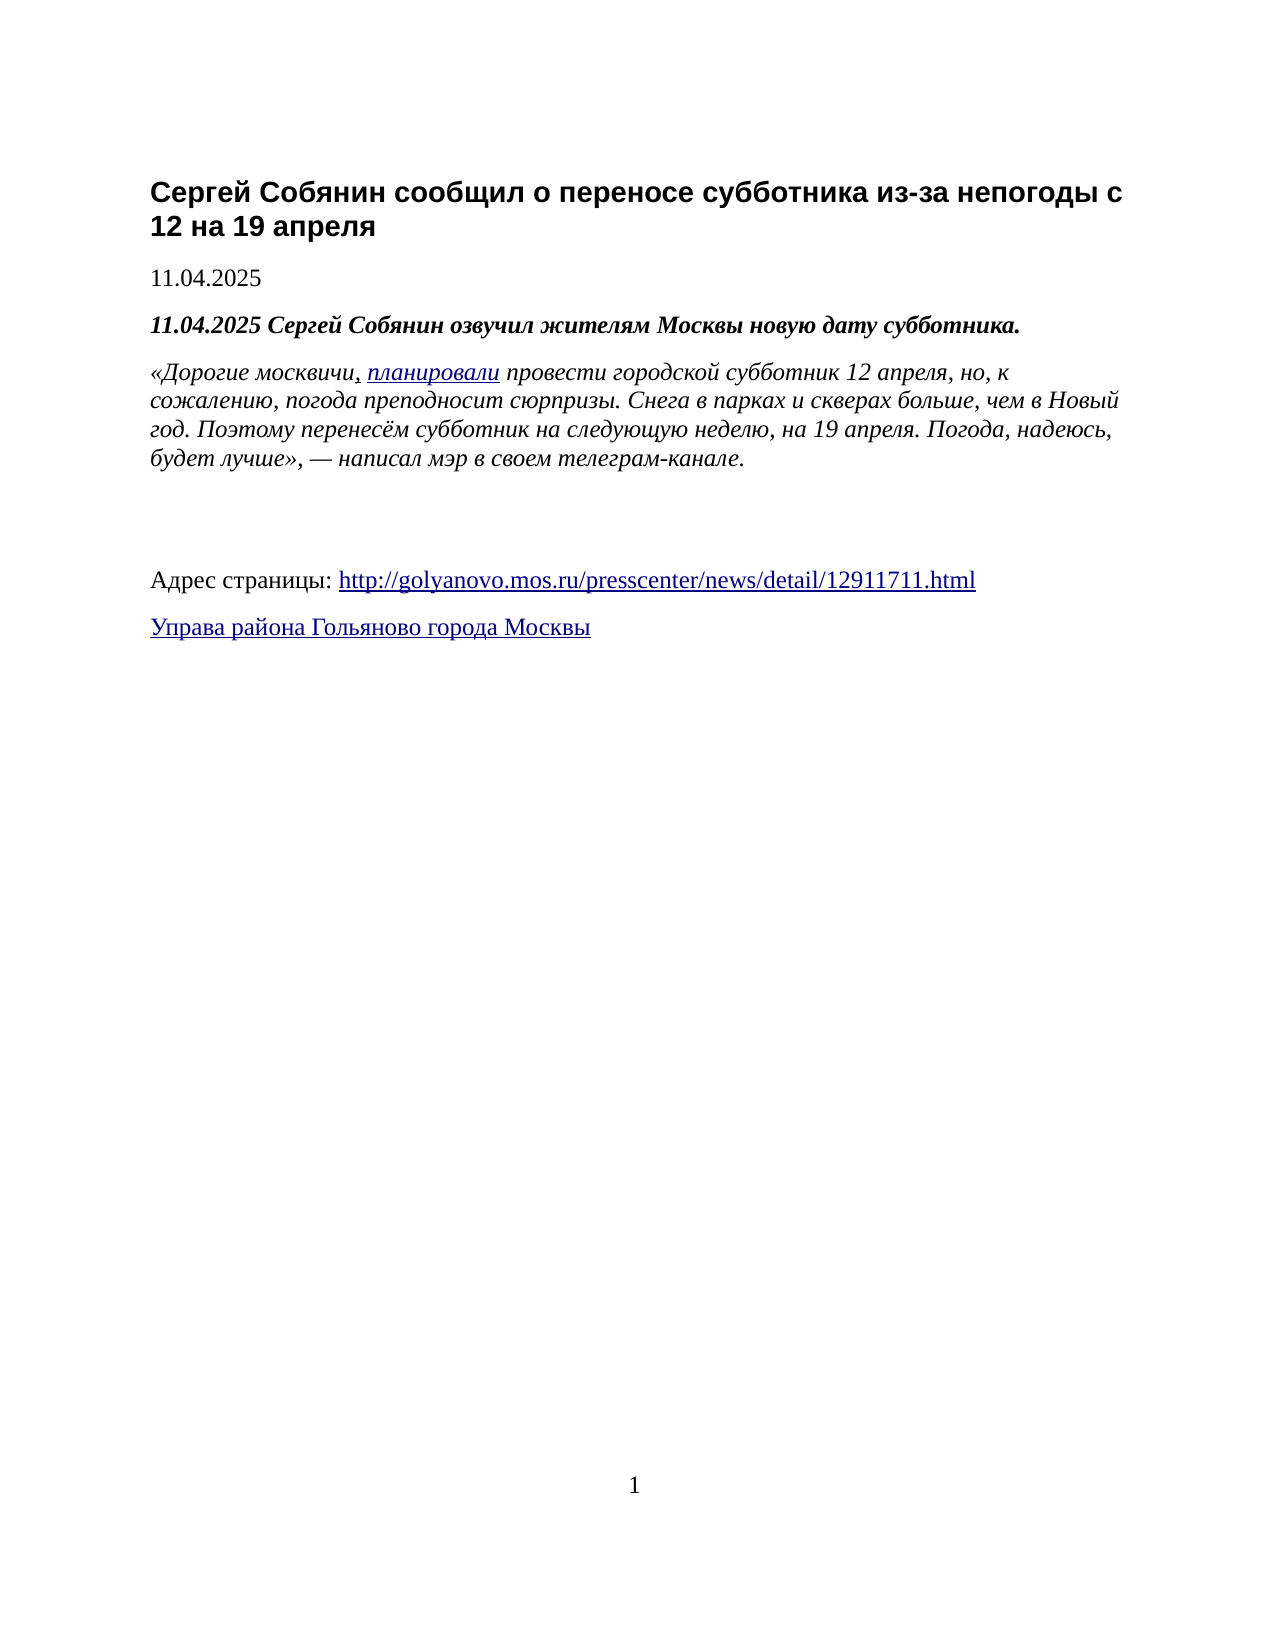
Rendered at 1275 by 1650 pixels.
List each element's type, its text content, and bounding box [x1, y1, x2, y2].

text Адрес страницы: http://golyanovo.mos.ru/presscenter/news/detail/12911711.html [150, 565, 1125, 594]
text «Дорогие москвичи, планировали провести городской субботник 12 апреля, но, к сожалению, погода преподносит сюрпризы. Снега в парках и скверах больше, чем в Новый год. Поэтому перенесём субботник на следующую неделю, на 19 апреля. Погода, надеюсь, будет лучше», — написал мэр в своем телеграм-канале. [150, 357, 1125, 472]
text 11.04.2025 Сергей Собянин озвучил жителям Москвы новую дату субботника. [150, 310, 1125, 339]
text 11.04.2025 [150, 263, 1125, 292]
text Управа района Гольяново города Москвы [150, 612, 1125, 641]
subtitle Сергей Собянин сообщил о переносе субботника из-за непогоды с 12 на 19 апреля [150, 175, 1125, 242]
